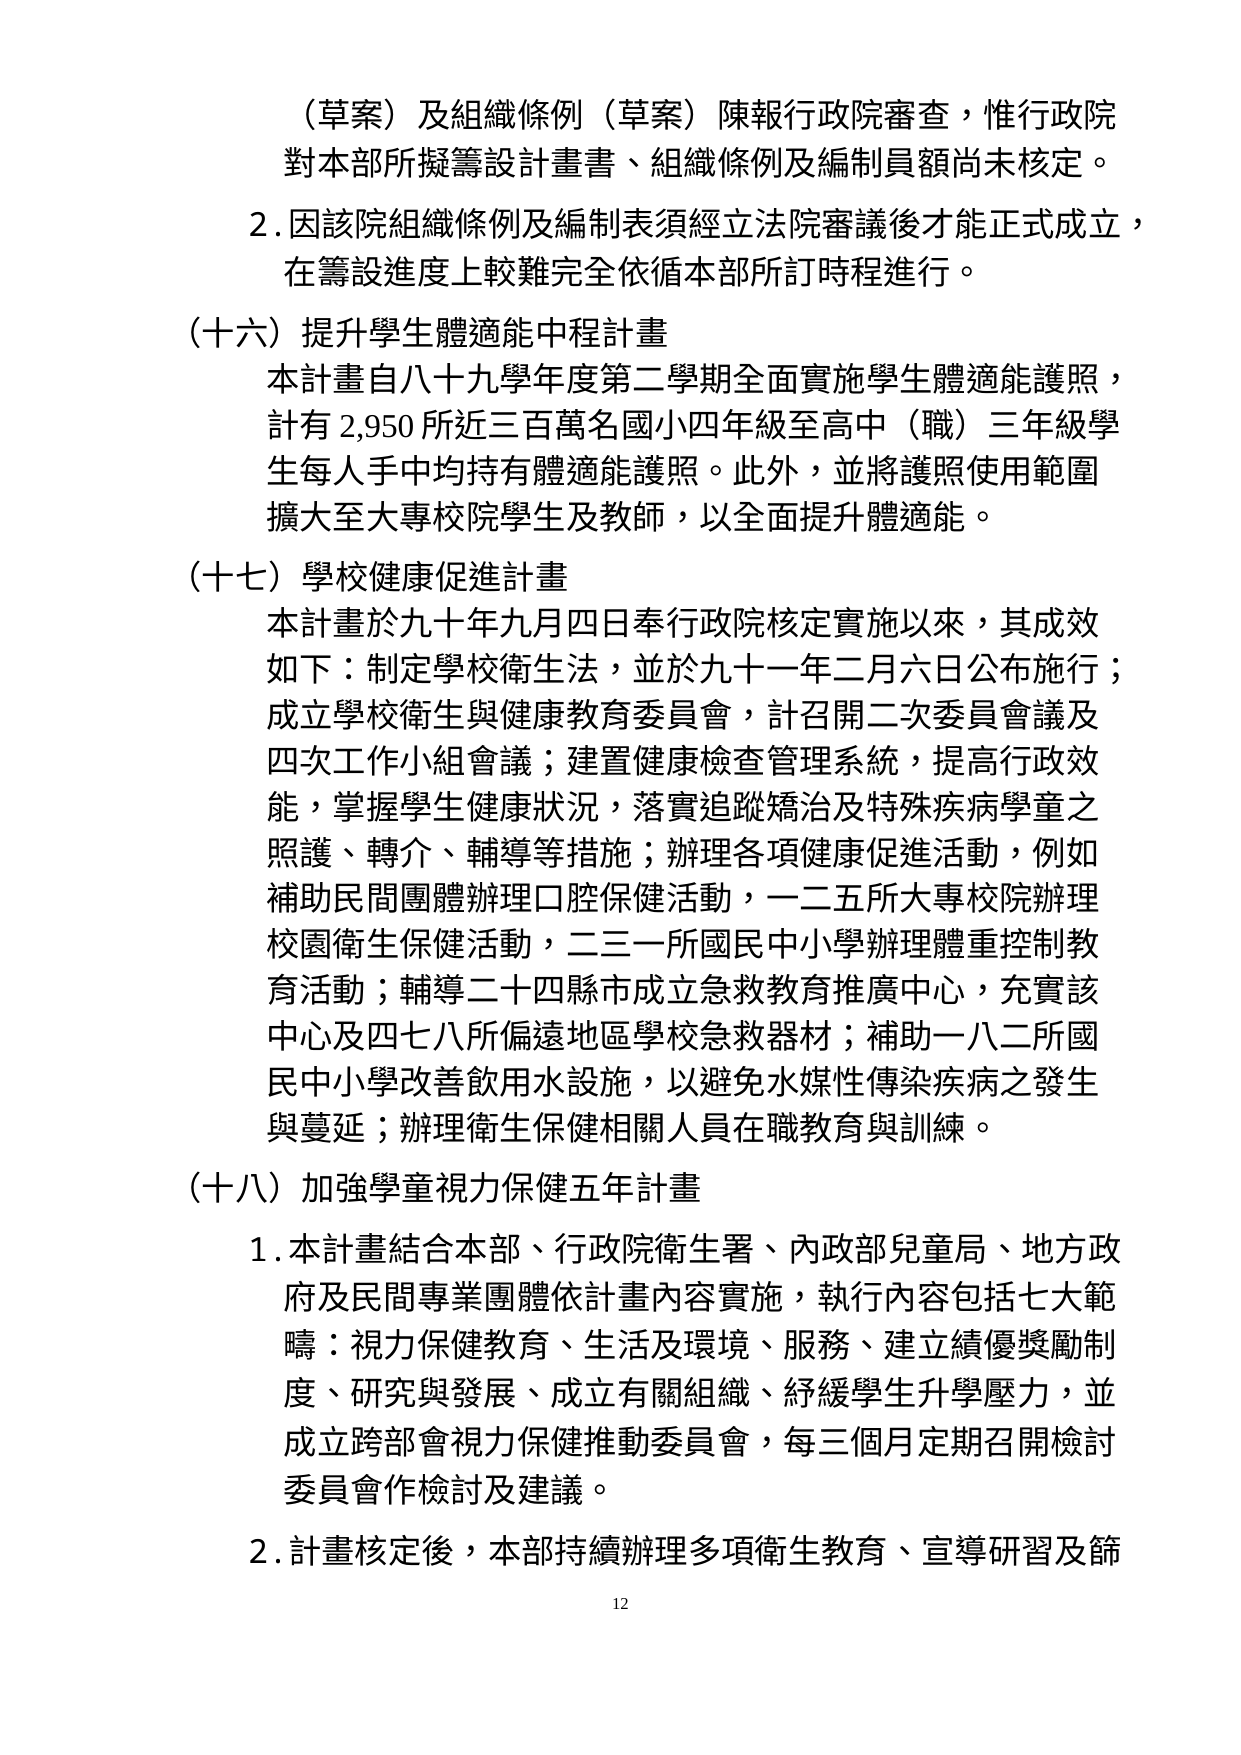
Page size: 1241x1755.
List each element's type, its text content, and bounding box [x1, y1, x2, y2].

list 因該院組織條例及編制表須經立法院審議後才能正式成立，在籌設進度上較難完全依循本部所訂時程進行。 [248, 198, 1122, 294]
text （十八）加強學童視力保健五年計畫 [118, 1162, 1122, 1210]
text 本計畫自八十九學年度第二學期全面實施學生體適能護照，計有2,950所近三百萬名國小四年級至高中（職）三年級學生每人手中均持有體適能護照。此外，並將護照使用範圍擴大至大專校院學生及教師，以全面提升體適能。 [266, 355, 1122, 538]
text （十六）提升學生體適能中程計畫 [118, 307, 1122, 355]
list 計畫核定後，本部持續辦理多項衛生教育、宣導研習及篩檢研究等工作，然而民國八十九年底的近視比率統計卻不減反增，使得達到降低近視比率之目標加倍困難。為使計畫更為妥適，應審慎評估檢討並提出更具體、可行之指標。 [248, 1524, 1122, 1573]
text （十七）學校健康促進計畫 [118, 551, 1122, 599]
text 本計畫於九十年九月四日奉行政院核定實施以來，其成效如下：制定學校衛生法，並於九十一年二月六日公布施行；成立學校衛生與健康教育委員會，計召開二次委員會議及四次工作小組會議；建置健康檢查管理系統，提高行政效能，掌握學生健康狀況，落實追蹤矯治及特殊疾病學童之照護、轉介、輔導等措施；辦理各項健康促進活動，例如補助民間團體辦理口腔保健活動，一二五所大專校院辦理校園衛生保健活動，二三一所國民中小學辦理體重控制教育活動；輔導二十四縣市成立急救教育推廣中心，充實該中心及四七八所偏遠地區學校急救器材；補助一八二所國民中小學改善飲用水設施，以避免水媒性傳染疾病之發生與蔓延；辦理衛生保健相關人員在職教育與訓練。 [266, 599, 1122, 1149]
list 本計畫結合本部、行政院衛生署、內政部兒童局、地方政府及民間專業團體依計畫內容實施，執行內容包括七大範疇：視力保健教育、生活及環境、服務、建立績優獎勵制度、研究與發展、成立有關組織、紓緩學生升學壓力，並成立跨部會視力保健推動委員會，每三個月定期召開檢討委員會作檢討及建議。 [248, 1222, 1122, 1512]
list （草案）及組織條例（草案）陳報行政院審查，惟行政院對本部所擬籌設計畫書、組織條例及編制員額尚未核定。 [248, 89, 1122, 185]
